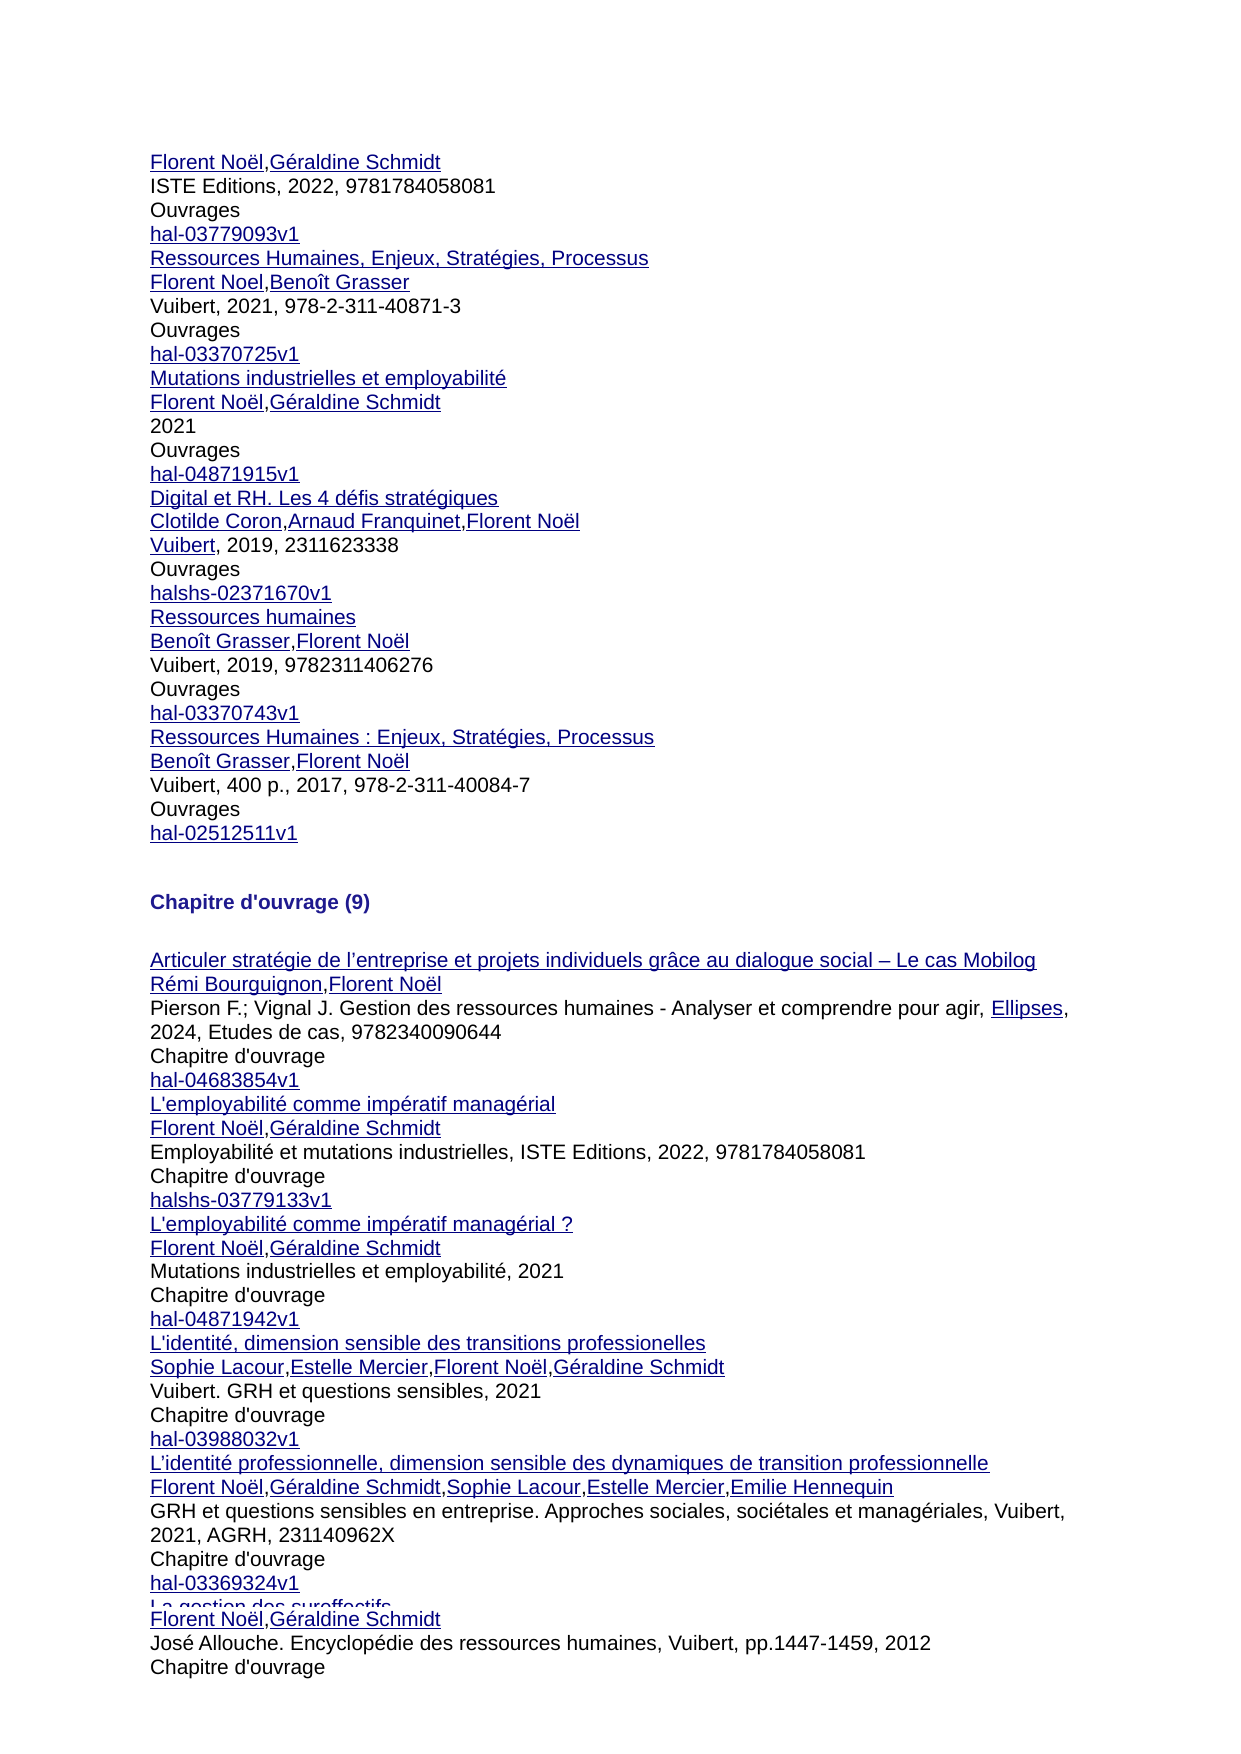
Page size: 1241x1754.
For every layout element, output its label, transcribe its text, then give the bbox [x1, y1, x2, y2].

table_cell L'employabilité comme impératif managérial ? Florent Noël,Géraldine Schmidt Mutations industrielles et employabilité, 2021 Chapitre d'ouvrage hal-04871942v1 [150, 1211, 1090, 1331]
table_cell Digital et RH. Les 4 défis stratégiques Clotilde Coron,Arnaud Franquinet,Florent Noël Vuibert, 2019, 2311623338 Ouvrages halshs-02371670v1 [150, 485, 1090, 605]
table_cell Ressources humaines Benoît Grasser,Florent Noël Vuibert, 2019, 9782311406276 Ouvrages hal-03370743v1 [150, 605, 1090, 725]
subtitle Chapitre d'ouvrage (9) [150, 889, 1090, 913]
table_cell L’identité professionnelle, dimension sensible des dynamiques de transition professionnelle Florent Noël,Géraldine Schmidt,Sophie Lacour,Estelle Mercier,Emilie Hennequin GRH et questions sensibles en entreprise. Approches sociales, sociétales et managériales, Vuibert, 2021, AGRH, 231140962X Chapitre d'ouvrage hal-03369324v1 [150, 1451, 1090, 1595]
table_header Florent Noël,Géraldine Schmidt ISTE Editions, 2022, 9781784058081 Ouvrages hal-03779093v1 [150, 150, 1090, 246]
table_cell Ressources Humaines : Enjeux, Stratégies, Processus Benoît Grasser,Florent Noël Vuibert, 400 p., 2017, 978-2-311-40084-7 Ouvrages hal-02512511v1 [150, 725, 1090, 845]
table_cell Mutations industrielles et employabilité Florent Noël,Géraldine Schmidt 2021 Ouvrages hal-04871915v1 [150, 366, 1090, 485]
table_cell Ressources Humaines, Enjeux, Stratégies, Processus Florent Noel,Benoît Grasser Vuibert, 2021, 978-2-311-40871-3 Ouvrages hal-03370725v1 [150, 246, 1090, 366]
table_cell L'employabilité comme impératif managérial Florent Noël,Géraldine Schmidt Employabilité et mutations industrielles, ISTE Editions, 2022, 9781784058081 Chapitre d'ouvrage halshs-03779133v1 [150, 1092, 1090, 1211]
table_cell L'identité, dimension sensible des transitions professionelles Sophie Lacour,Estelle Mercier,Florent Noël,Géraldine Schmidt Vuibert. GRH et questions sensibles, 2021 Chapitre d'ouvrage hal-03988032v1 [150, 1331, 1090, 1451]
table_cell La gestion des sureffectifs Florent Noël,Géraldine Schmidt José Allouche. Encyclopédie des ressources humaines, Vuibert, pp.1447-1459, 2012 Chapitre d'ouvrage [150, 1595, 1090, 1679]
table_header Articuler stratégie de l’entreprise et projets individuels grâce au dialogue social – Le cas Mobilog Rémi Bourguignon,Florent Noël Pierson F.; Vignal J. Gestion des ressources humaines - Analyser et comprendre pour agir, Ellipses, 2024, Etudes de cas, 9782340090644 Chapitre d'ouvrage hal-04683854v1 [150, 948, 1090, 1092]
